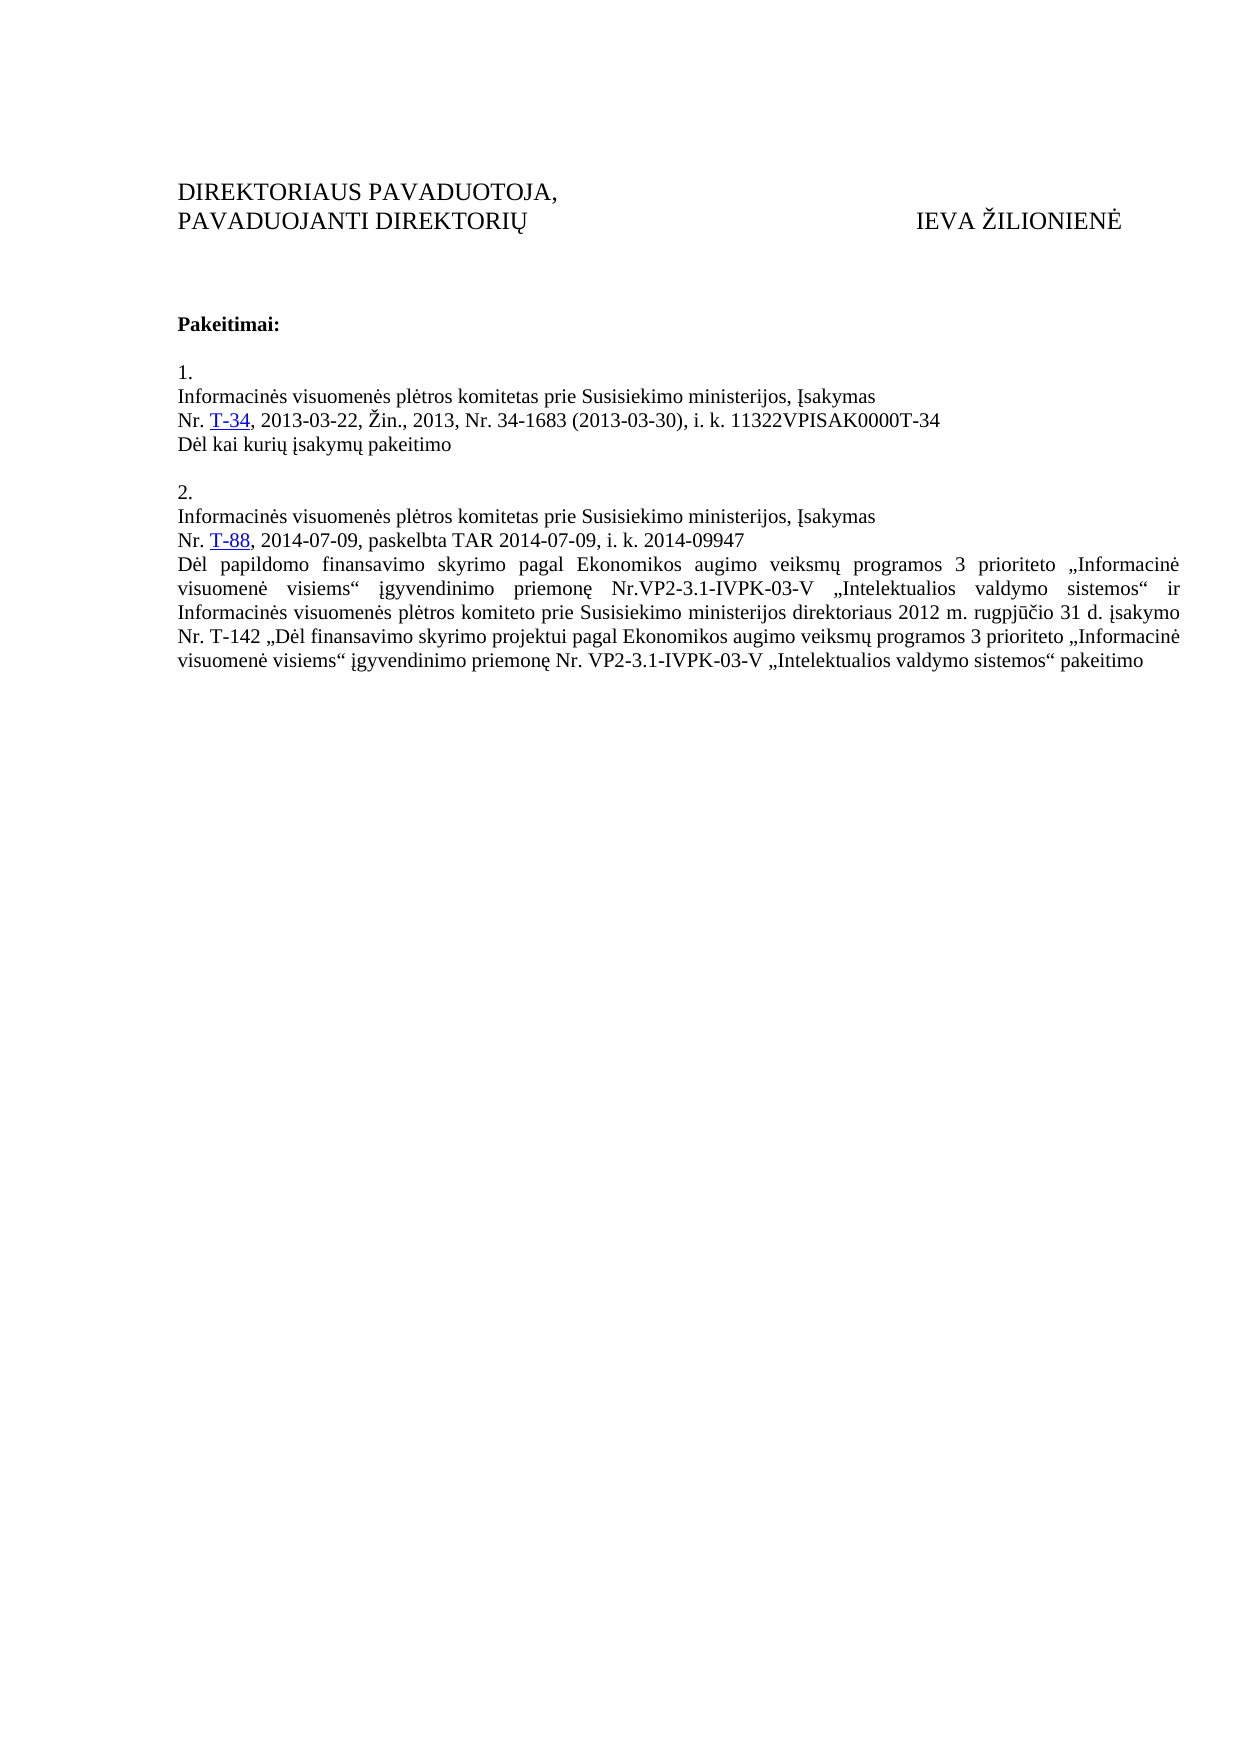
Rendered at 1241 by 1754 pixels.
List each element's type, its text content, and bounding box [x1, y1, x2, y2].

text Informacinės visuomenės plėtros komitetas prie Susisiekimo ministerijos, Įsakymas [177, 384, 1181, 408]
text Nr. T-34, 2013-03-22, Žin., 2013, Nr. 34-1683 (2013-03-30), i. k. 11322VPISAK0000T-34 [177, 408, 1181, 432]
text Dėl papildomo finansavimo skyrimo pagal Ekonomikos augimo veiksmų programos 3 prioriteto „Informacinė visuomenė visiems“ įgyvendinimo priemonę Nr.VP2-3.1-IVPK-03-V „Intelektualios valdymo sistemos“ ir Informacinės visuomenės plėtros komiteto prie Susisiekimo ministerijos direktoriaus 2012 m. rugpjūčio 31 d. įsakymo Nr. T-142 „Dėl finansavimo skyrimo projektui pagal Ekonomikos augimo veiksmų programos 3 prioriteto „Informacinė visuomenė visiems“ įgyvendinimo priemonę Nr. VP2-3.1-IVPK-03-V „Intelektualios valdymo sistemos“ pakeitimo [177, 552, 1181, 672]
text pavaduojanti direktorių Ieva Žilionienė [177, 206, 1181, 235]
text Direktoriaus pavaduotoja, [177, 177, 1181, 206]
text Nr. T-88, 2014-07-09, paskelbta TAR 2014-07-09, i. k. 2014-09947 [177, 528, 1181, 552]
text Informacinės visuomenės plėtros komitetas prie Susisiekimo ministerijos, Įsakymas [177, 504, 1181, 528]
text Pakeitimai: [177, 312, 1181, 336]
text 1. [177, 360, 1181, 384]
text 2. [177, 480, 1181, 504]
text Dėl kai kurių įsakymų pakeitimo [177, 432, 1181, 456]
